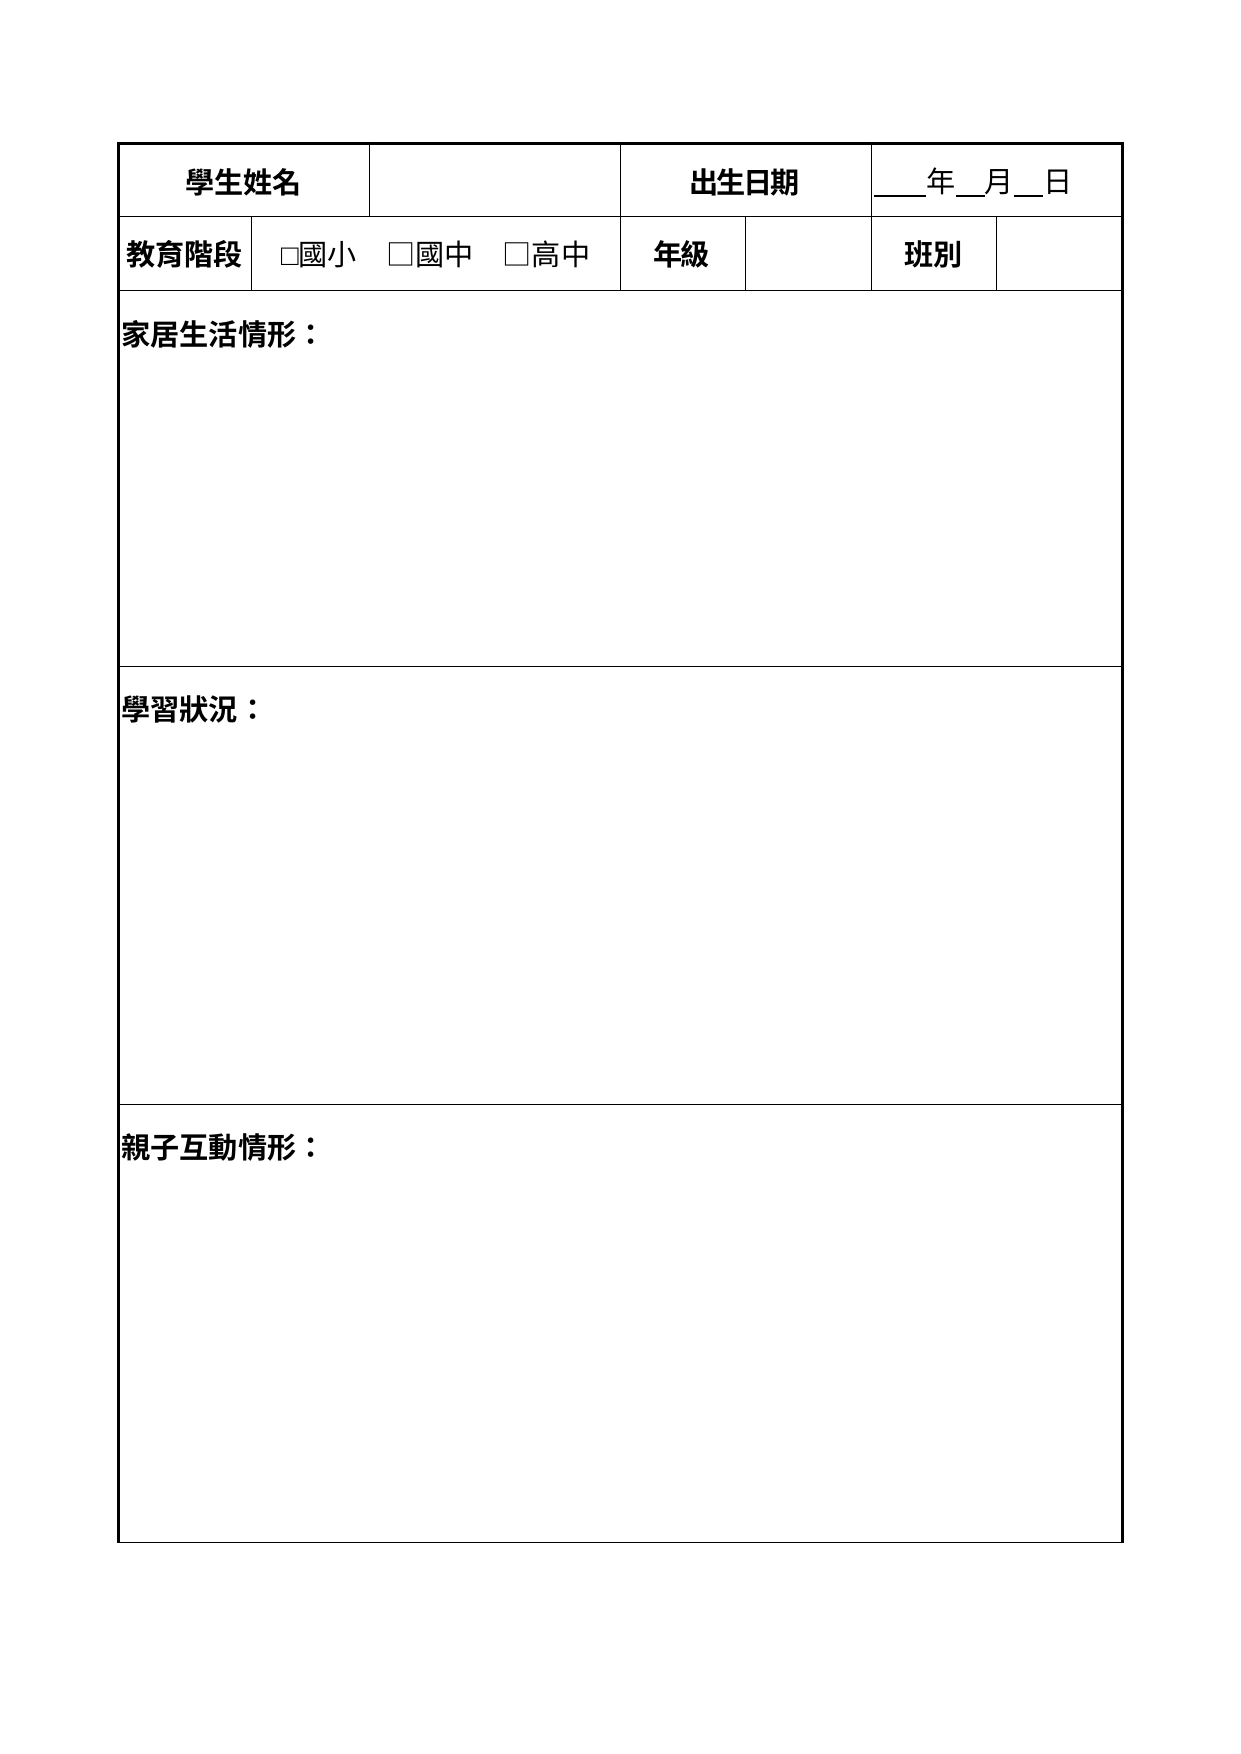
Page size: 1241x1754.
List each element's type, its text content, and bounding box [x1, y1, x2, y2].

table_header 出生日期 [621, 145, 871, 216]
table_cell [997, 217, 1121, 290]
table_cell 班別 [872, 217, 996, 290]
table_cell 教育階段 [120, 217, 251, 290]
table_cell 親子互動情形： [120, 1105, 1121, 1542]
table_cell □國小 □國中 □高中 [252, 217, 620, 290]
table_header 年 月 日 [872, 145, 1121, 216]
table_cell 學習狀況： [120, 667, 1121, 1103]
table_cell 年級 [621, 217, 745, 290]
table_header [370, 145, 620, 216]
table_cell [746, 217, 871, 290]
table_header 學生姓名 [120, 145, 369, 216]
table_cell 家居生活情形： [120, 291, 1121, 666]
